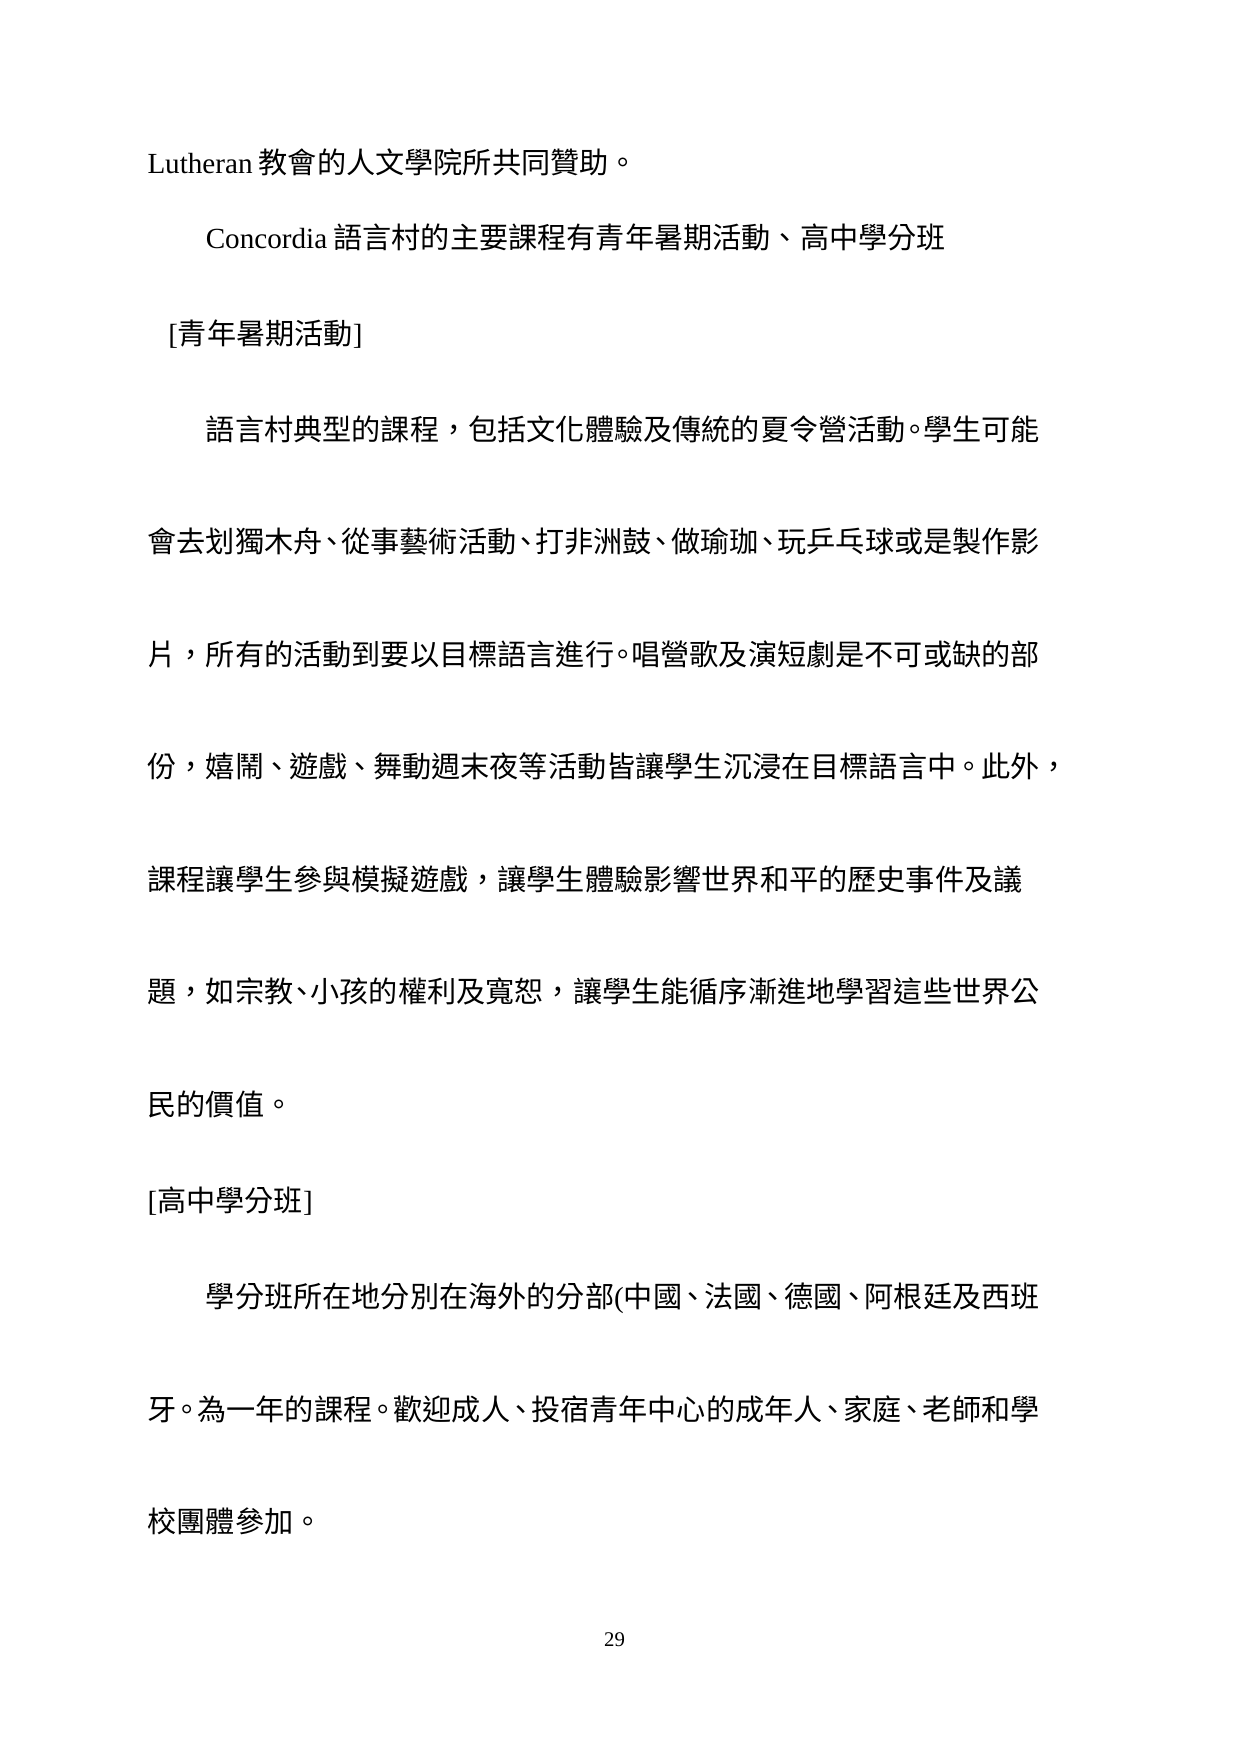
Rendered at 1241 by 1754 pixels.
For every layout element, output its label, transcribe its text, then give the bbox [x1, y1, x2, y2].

text 學分班所在地分別在海外的分部(中國、法國、德國、阿根廷及西班牙。為一年的課程。歡迎成人、投宿青年中心的成年人、家庭、老師和學校團體參加。 [147, 1257, 1039, 1557]
text [青年暑期活動] [147, 294, 1039, 369]
text Concordia語言村的主要課程有青年暑期活動、高中學分班 [147, 198, 1039, 273]
text 在美國伯米吉州和明尼蘇達州有六個語言村。無論是在建築上及文化上都貼近目標語言相關的真實風貌村落(芬蘭、法國、西班牙、德國、挪威和俄羅斯)。Concordia語言村在美國明尼蘇達州、沙凡那港市、喬治亞州及瑞士也都設有貼近真實文化風貌的據點(學校分部)。Concordia語言村是由明尼蘇達州Moorhead市Concordia 學院 和美國Evangelical Lutheran教會的人文學院所共同贊助。 [147, 123, 1039, 198]
text [高中學分班] [147, 1161, 1039, 1236]
text 語言村典型的課程，包括文化體驗及傳統的夏令營活動。學生可能會去划獨木舟、從事藝術活動、打非洲鼓、做瑜珈、玩乒乓球或是製作影片，所有的活動到要以目標語言進行。唱營歌及演短劇是不可或缺的部份，嬉鬧、遊戲、舞動週末夜等活動皆讓學生沉浸在目標語言中。此外，課程讓學生參與模擬遊戲，讓學生體驗影響世界和平的歷史事件及議題，如宗教、小孩的權利及寬恕，讓學生能循序漸進地學習這些世界公民的價值。 [147, 390, 1039, 1140]
